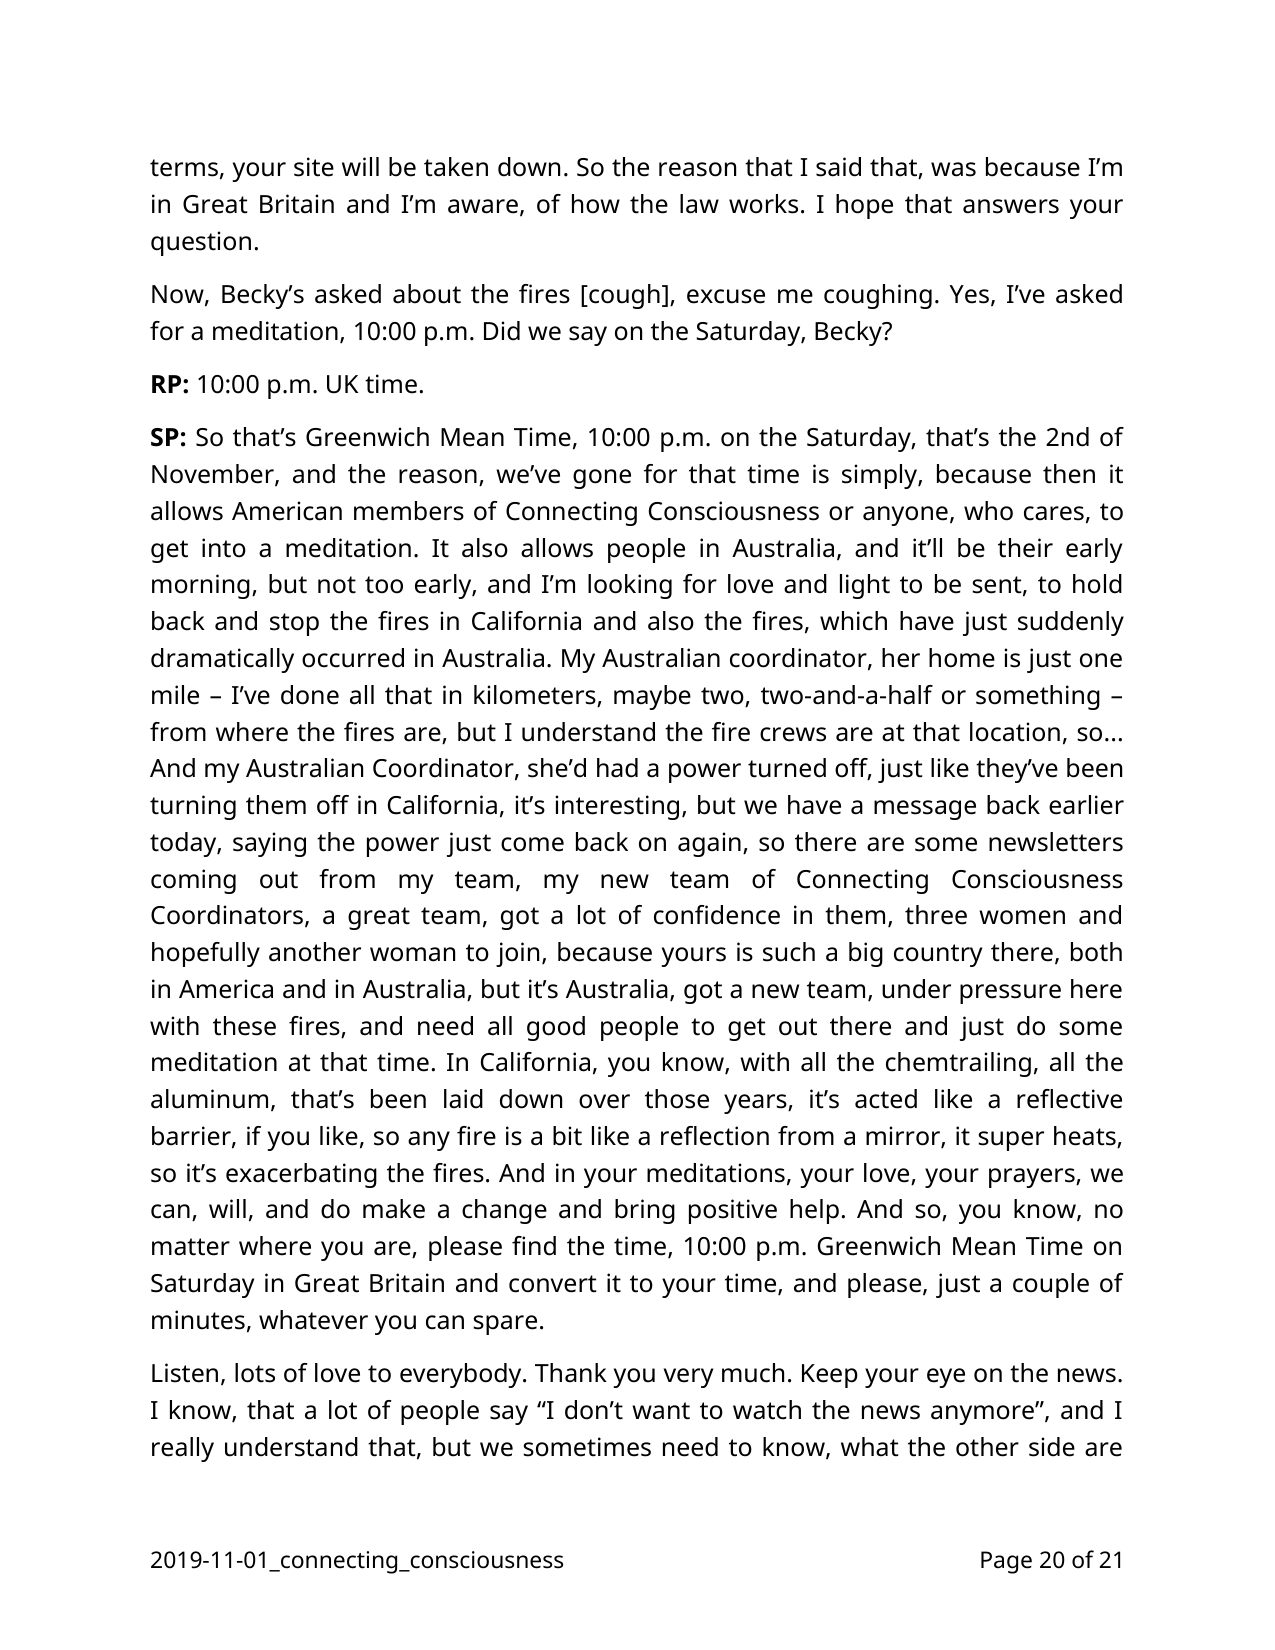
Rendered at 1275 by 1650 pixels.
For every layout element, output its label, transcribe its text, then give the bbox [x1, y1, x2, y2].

text terms, your site will be taken down. So the reason that I said that, was because I’m in Great Britain and I’m aware, of how the law works. I hope that answers your question. [150, 150, 1125, 258]
text Listen, lots of love to everybody. Thank you very much. Keep your eye on the news. I know, that a lot of people say “I don’t want to watch the news anymore”, and I really understand that, but we sometimes need to know, what the other side are [150, 1356, 1125, 1463]
text SP: So that’s Greenwich Mean Time, 10:00 p.m. on the Saturday, that’s the 2nd of November, and the reason, we’ve gone for that time is simply, because then it allows American members of Connecting Consciousness or anyone, who cares, to get into a meditation. It also allows people in Australia, and it’ll be their early morning, but not too early, and I’m looking for love and light to be sent, to hold back and stop the fires in California and also the fires, which have just suddenly dramatically occurred in Australia. My Australian coordinator, her home is just one mile – I’ve done all that in kilometers, maybe two, two-and-a-half or something – from where the fires are, but I understand the fire crews are at that location, so... And my Australian Coordinator, she’d had a power turned off, just like they’ve been turning them off in California, it’s interesting, but we have a message back earlier today, saying the power just come back on again, so there are some newsletters coming out from my team, my new team of Connecting Consciousness Coordinators, a great team, got a lot of confidence in them, three women and hopefully another woman to join, because yours is such a big country there, both in America and in Australia, but it’s Australia, got a new team, under pressure here with these fires, and need all good people to get out there and just do some meditation at that time. In California, you know, with all the chemtrailing, all the aluminum, that’s been laid down over those years, it’s acted like a reflective barrier, if you like, so any fire is a bit like a reflection from a mirror, it super heats, so it’s exacerbating the fires. And in your meditations, your love, your prayers, we can, will, and do make a change and bring positive help. And so, you know, no matter where you are, please find the time, 10:00 p.m. Greenwich Mean Time on Saturday in Great Britain and convert it to your time, and please, just a couple of minutes, whatever you can spare. [150, 420, 1125, 1337]
text Now, Becky’s asked about the fires [cough], excuse me coughing. Yes, I’ve asked for a meditation, 10:00 p.m. Did we say on the Saturday, Becky? [150, 277, 1125, 348]
text RP: 10:00 p.m. UK time. [150, 367, 1125, 401]
